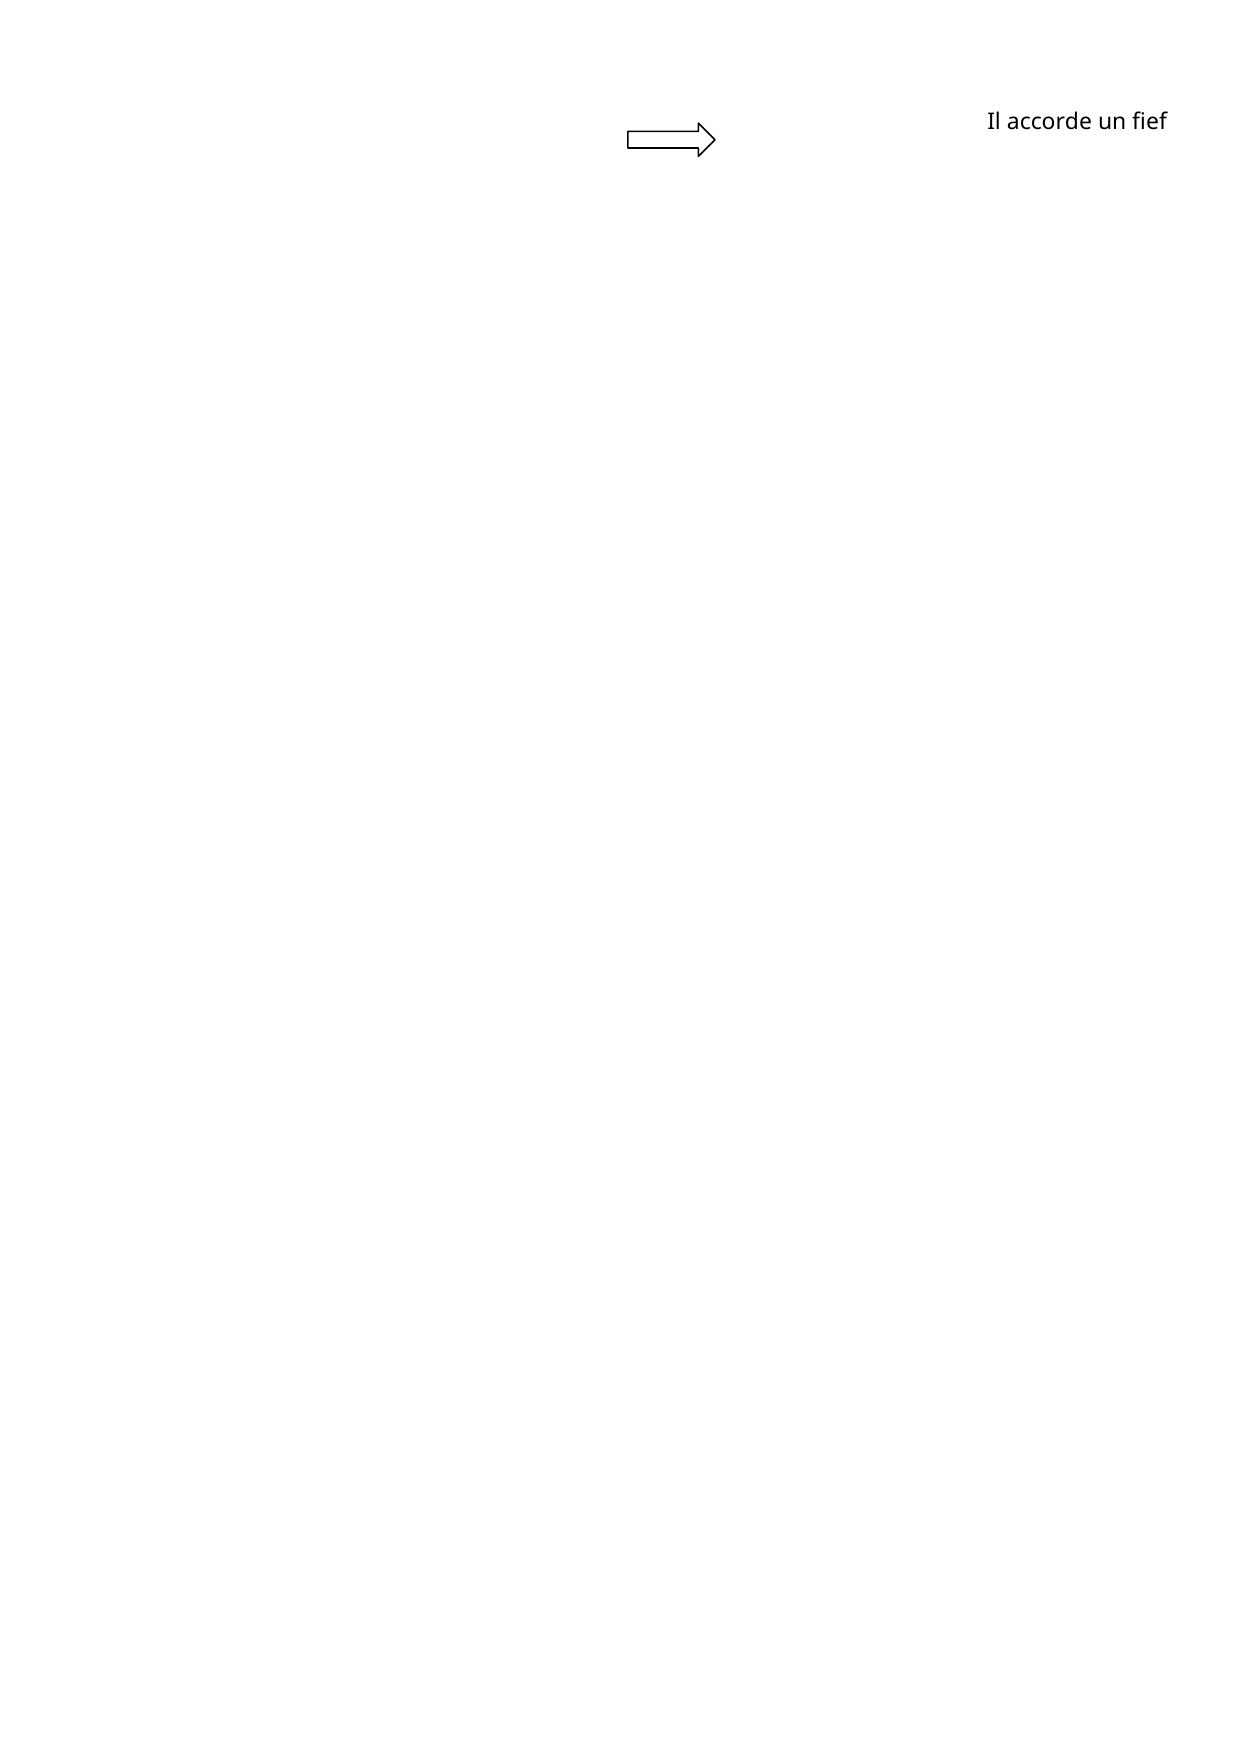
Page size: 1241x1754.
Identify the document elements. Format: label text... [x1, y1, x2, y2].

list Il accorde un fief [74, 105, 1167, 136]
